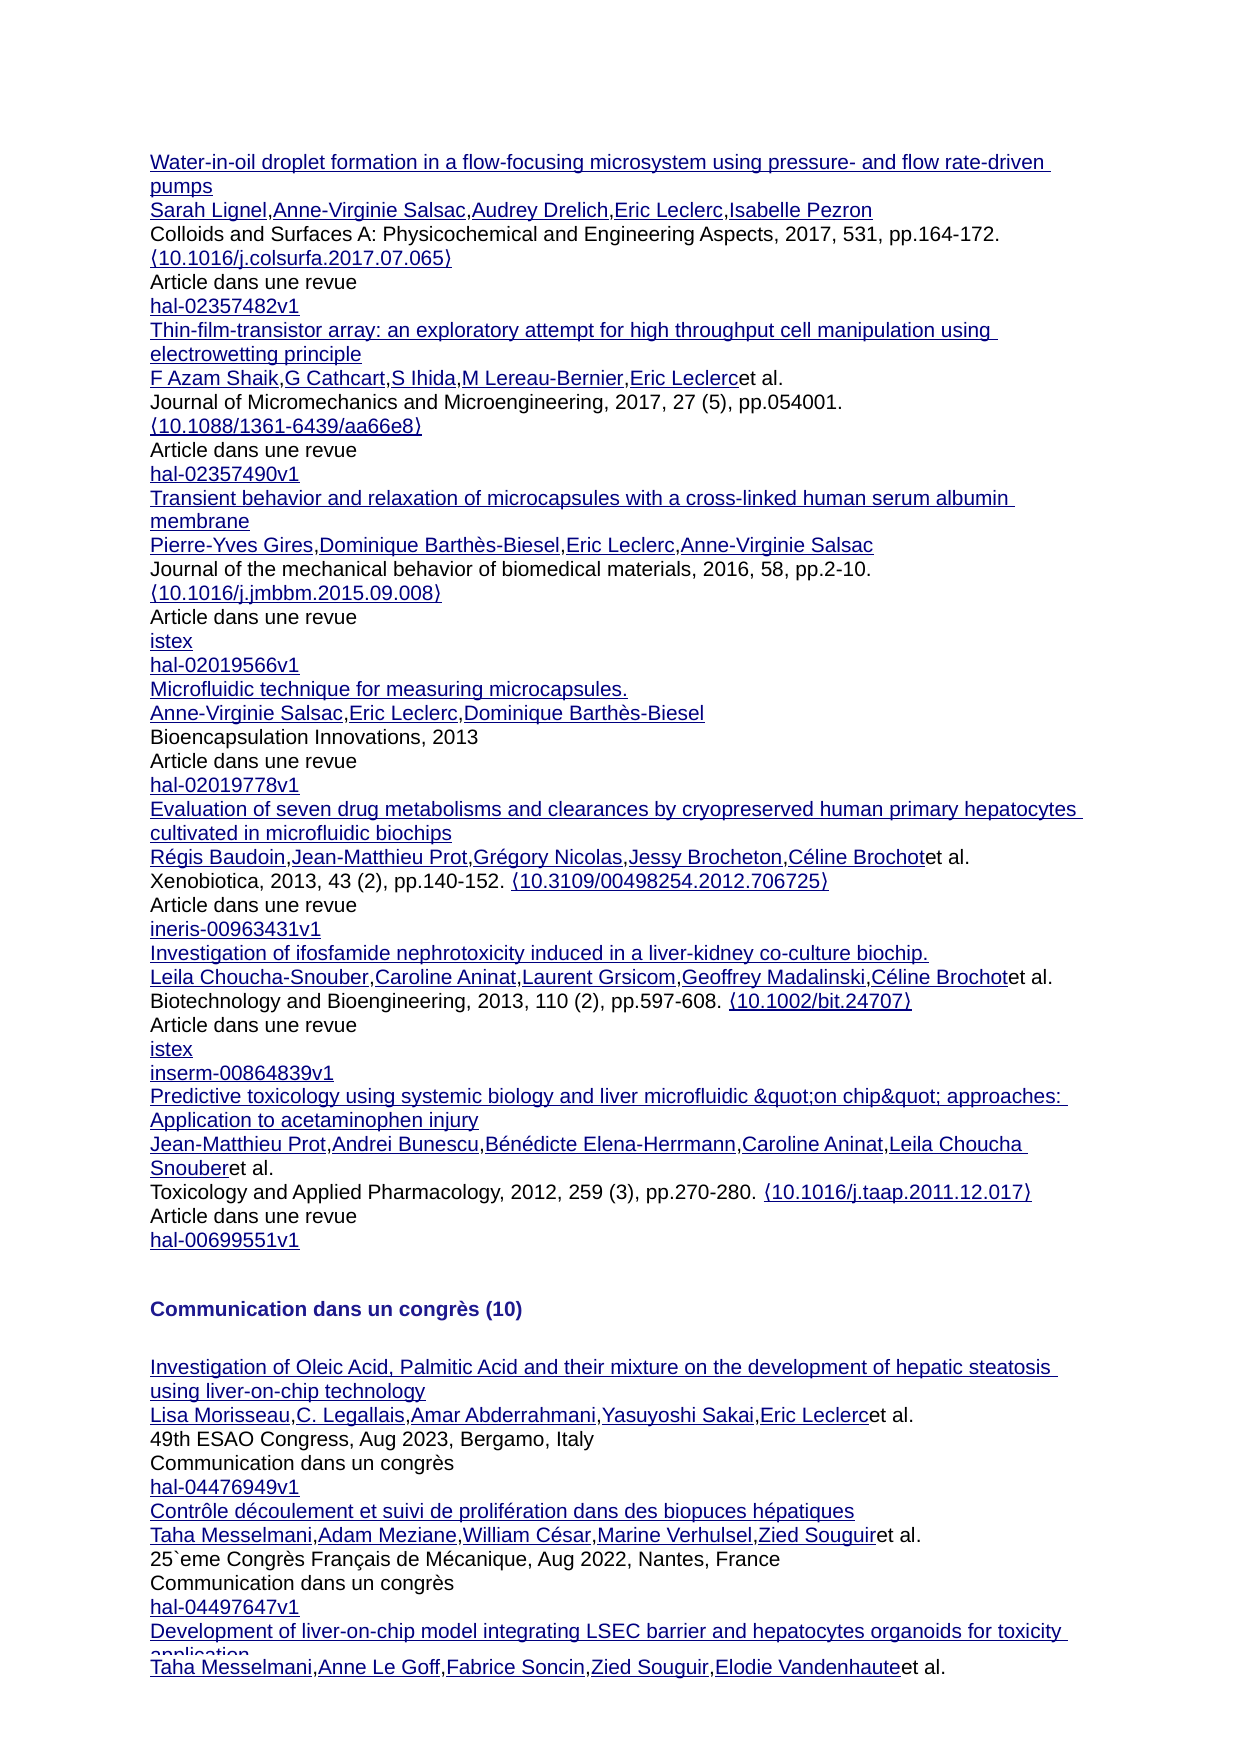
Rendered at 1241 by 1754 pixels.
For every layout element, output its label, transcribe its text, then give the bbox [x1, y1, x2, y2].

table_cell Microfluidic technique for measuring microcapsules. Anne-Virginie Salsac,Eric Leclerc,Dominique Barthès-Biesel Bioencapsulation Innovations, 2013 Article dans une revue hal-02019778v1 [150, 677, 1090, 797]
table_cell Contrôle découlement et suivi de prolifération dans des biopuces hépatiques Taha Messelmani,Adam Meziane,William César,Marine Verhulsel,Zied Souguiret al. 25`eme Congrès Français de Mécanique, Aug 2022, Nantes, France Communication dans un congrès hal-04497647v1 [150, 1499, 1090, 1619]
subtitle Communication dans un congrès (10) [150, 1297, 1090, 1321]
table_cell Water-in-oil droplet formation in a flow-focusing microsystem using pressure- and flow rate-driven pumps Sarah Lignel,Anne-Virginie Salsac,Audrey Drelich,Eric Leclerc,Isabelle Pezron Colloids and Surfaces A: Physicochemical and Engineering Aspects, 2017, 531, pp.164-172. ⟨10.1016/j.colsurfa.2017.07.065⟩ Article dans une revue hal-02357482v1 [150, 150, 1090, 318]
table_cell Development of liver-on-chip model integrating LSEC barrier and hepatocytes organoids for toxicity application Taha Messelmani,Anne Le Goff,Fabrice Soncin,Zied Souguir,Elodie Vandenhauteet al. [150, 1619, 1090, 1679]
table_cell Predictive toxicology using systemic biology and liver microfluidic &quot;on chip&quot; approaches: Application to acetaminophen injury Jean-Matthieu Prot,Andrei Bunescu,Bénédicte Elena-Herrmann,Caroline Aninat,Leila Choucha Snouberet al. Toxicology and Applied Pharmacology, 2012, 259 (3), pp.270-280. ⟨10.1016/j.taap.2011.12.017⟩ Article dans une revue hal-00699551v1 [150, 1084, 1090, 1252]
table_header Investigation of Oleic Acid, Palmitic Acid and their mixture on the development of hepatic steatosis using liver-on-chip technology Lisa Morisseau,C. Legallais,Amar Abderrahmani,Yasuyoshi Sakai,Eric Leclercet al. 49th ESAO Congress, Aug 2023, Bergamo, Italy Communication dans un congrès hal-04476949v1 [150, 1355, 1090, 1499]
table_cell Investigation of ifosfamide nephrotoxicity induced in a liver-kidney co-culture biochip. Leila Choucha-Snouber,Caroline Aninat,Laurent Grsicom,Geoffrey Madalinski,Céline Brochotet al. Biotechnology and Bioengineering, 2013, 110 (2), pp.597-608. ⟨10.1002/bit.24707⟩ Article dans une revue istex inserm-00864839v1 [150, 941, 1090, 1084]
table_cell Thin-film-transistor array: an exploratory attempt for high throughput cell manipulation using electrowetting principle F Azam Shaik,G Cathcart,S Ihida,M Lereau-Bernier,Eric Leclercet al. Journal of Micromechanics and Microengineering, 2017, 27 (5), pp.054001. ⟨10.1088/1361-6439/aa66e8⟩ Article dans une revue hal-02357490v1 [150, 318, 1090, 485]
table_cell Evaluation of seven drug metabolisms and clearances by cryopreserved human primary hepatocytes cultivated in microfluidic biochips Régis Baudoin,Jean-Matthieu Prot,Grégory Nicolas,Jessy Brocheton,Céline Brochotet al. Xenobiotica, 2013, 43 (2), pp.140-152. ⟨10.3109/00498254.2012.706725⟩ Article dans une revue ineris-00963431v1 [150, 797, 1090, 941]
table_cell Transient behavior and relaxation of microcapsules with a cross-linked human serum albumin membrane Pierre-Yves Gires,Dominique Barthès-Biesel,Eric Leclerc,Anne-Virginie Salsac Journal of the mechanical behavior of biomedical materials, 2016, 58, pp.2-10. ⟨10.1016/j.jmbbm.2015.09.008⟩ Article dans une revue istex hal-02019566v1 [150, 485, 1090, 677]
